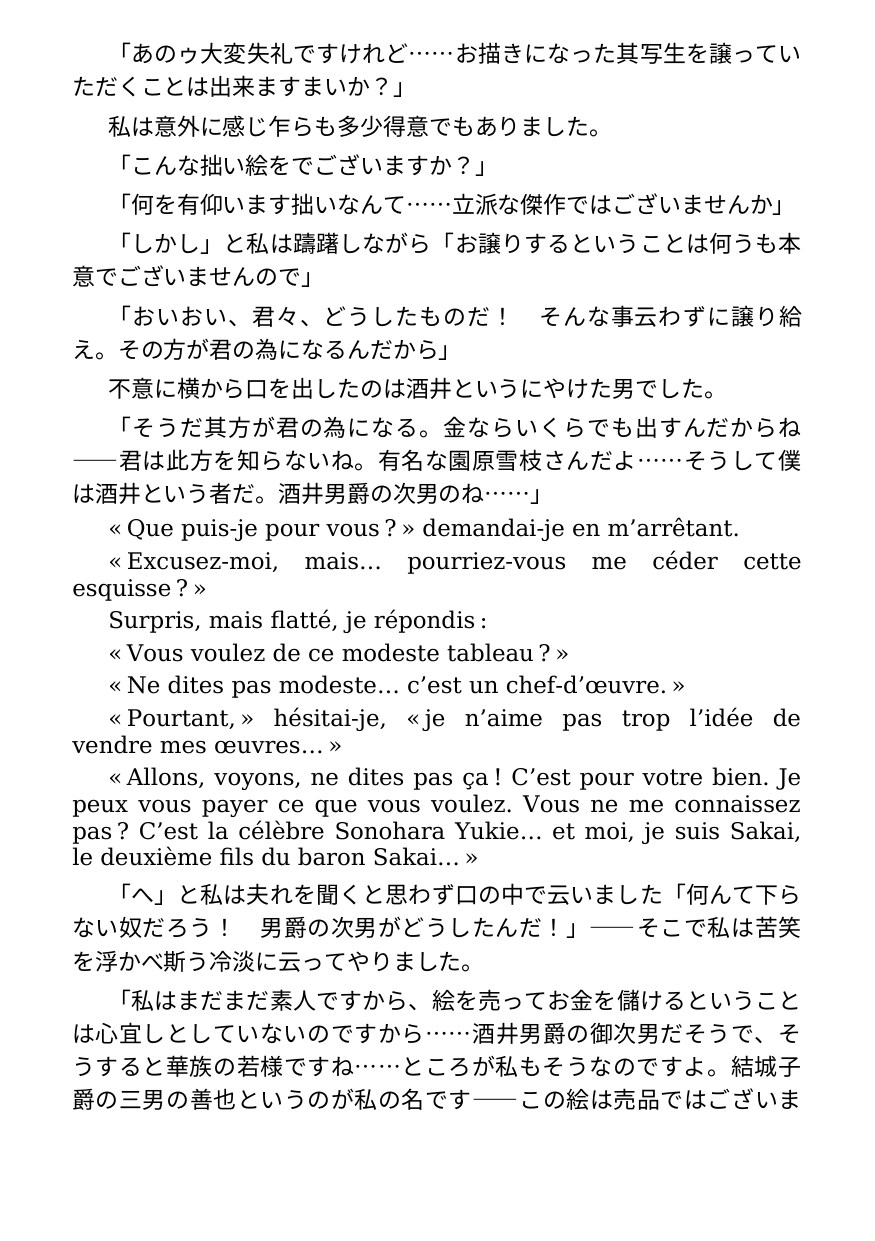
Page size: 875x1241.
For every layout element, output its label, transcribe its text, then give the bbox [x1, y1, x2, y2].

text « Vous voulez de ce modeste tableau ? » [72, 640, 802, 667]
text « Excusez-moi, mais… pourriez-vous me céder cette esquisse ? » [72, 548, 802, 601]
text 「へ」と私は夫れを聞くと思わず口の中で云いました「何んて下らない奴だろう！ 男爵の次男がどうしたんだ！」――そこで私は苦笑を浮かべ斯う冷淡に云ってやりました。 [72, 877, 802, 977]
text 私は意外に感じ乍らも多少得意でもありました。 [72, 108, 802, 142]
text 「そうだ其方が君の為になる。金ならいくらでも出すんだからね――君は此方を知らないね。有名な園原雪枝さんだよ……そうして僕は酒井という者だ。酒井男爵の次男のね……」 [72, 410, 802, 509]
text 「こんな拙い絵をでございますか？」 [72, 148, 802, 181]
text 不意に横から口を出したのは酒井というにやけた男でした。 [72, 371, 802, 404]
text Surpris, mais flatté, je répondis : [72, 607, 802, 634]
text « Ne dites pas modeste… c’est un chef-d’œuvre. » [72, 673, 802, 699]
text « Pourtant, » hésitai-je, « je n’aime pas trop l’idée de vendre mes œuvres… » [72, 705, 802, 758]
text 「私はまだまだ素人ですから、絵を売ってお金を儲けるということは心宜しとしていないのですから……酒井男爵の御次男だそうで、そうすると華族の若様ですね……ところが私もそうなのですよ。結城子爵の三男の善也というのが私の名です――この絵は売品ではございま [72, 983, 802, 1116]
text « Que puis-je pour vous ? » demandai-je en m’arrêtant. [72, 516, 802, 542]
text 「おいおい、君々、どうしたものだ！ そんな事云わずに譲り給え。その方が君の為になるんだから」 [72, 298, 802, 365]
text 「何を有仰います拙いなんて……立派な傑作ではございませんか」 [72, 187, 802, 220]
text 「しかし」と私は躊躇しながら「お譲りするということは何うも本意でございませんので」 [72, 226, 802, 292]
text 「あのゥ大変失礼ですけれど……お描きになった其写生を譲っていただくことは出来ますまいか？」 [72, 36, 802, 102]
text « Allons, voyons, ne dites pas ça ! C’est pour votre bien. Je peux vous payer ce que vous voulez. Vous ne me connaissez pas ? C’est la célèbre Sonohara Yukie… et moi, je suis Sakai, le deuxième fils du baron Sakai… » [72, 764, 802, 871]
